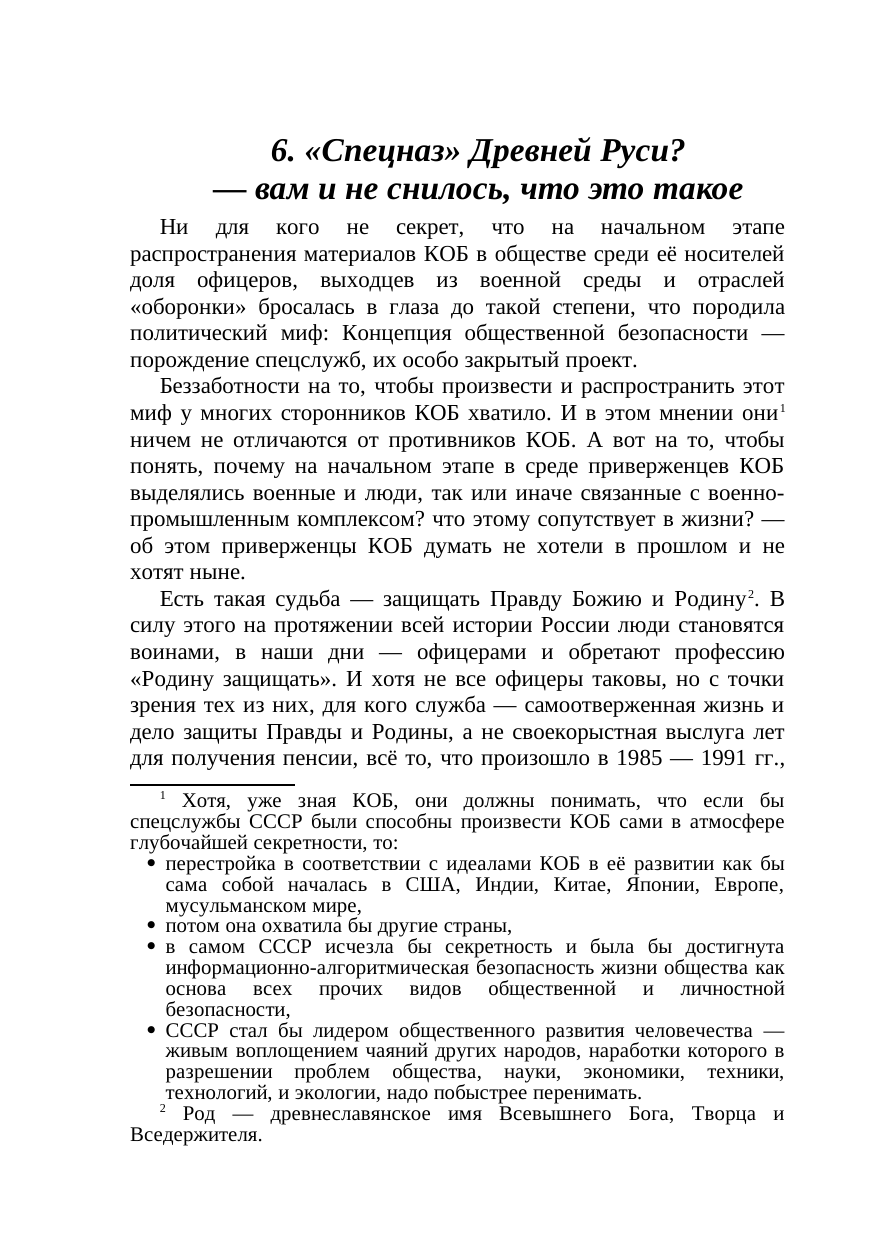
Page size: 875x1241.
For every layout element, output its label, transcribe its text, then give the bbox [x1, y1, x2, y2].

list потом она охватила бы другие страны, [148, 916, 785, 937]
text Род — древнеславянское имя Всевышнего Бога, Творца и Вседержителя. [130, 1104, 785, 1145]
subtitle 6. «Спецназ» Древней Руси? — вам и не снилось, что это такое [130, 130, 785, 207]
list перестройка в соответствии с идеалами КОБ в её развитии как бы сама собой началась в США, Индии, Китае, Японии, Европе, мусульманском мире, [148, 854, 785, 916]
text Хотя, уже зная КОБ, они должны понимать, что если бы спецслужбы СССР были способны произвести КОБ сами в атмосфере глубочайшей секретности, то: [130, 791, 785, 854]
text Беззаботности на то, чтобы произвести и распространить этот миф у многих сторонников КОБ хватило. И в этом мнении они ничем не отличаются от противников КОБ. А вот на то, чтобы понять, почему на начальном этапе в среде приверженцев КОБ выделялись военные и люди, так или иначе связанные с военно-промышленным комплексом? что этому сопутствует в жизни? — об этом приверженцы КОБ думать не хотели в прошлом и не хотят ныне. [130, 372, 785, 585]
text Ни для кого не секрет, что на начальном этапе распространения материалов КОБ в обществе среди её носителей доля офицеров, выходцев из военной среды и отраслей «оборонки» бросалась в глаза до такой степени, что породила политический миф: Концепция общественной безопасности — порождение спецслужб, их особо закрытый проект. [130, 213, 785, 372]
text Есть такая судьба — защищать Правду Божию и Родину. В силу этого на протяжении всей истории России люди становятся воинами, в наши дни — офицерами и обретают профессию «Родину защищать». И хотя не все офицеры таковы, но с точки зрения тех из них, для кого служба — самоотверженная жизнь и дело защиты Правды и Родины, а не своекорыстная выслуга лет для получения пенсии, всё то, что произошло в 1985 — 1991 гг., [130, 585, 785, 771]
list СССР стал бы лидером общественного развития человечества — живым воплощением чаяний других народов, наработки которого в разрешении проблем общества, науки, экономики, техники, технологий, и экологии, надо побыстрее перенимать. [148, 1020, 785, 1104]
list в самом СССР исчезла бы секретность и была бы достигнута информационно-алгоритмическая безопасность жизни общества как основа всех прочих видов общественной и личностной безопасности, [148, 937, 785, 1020]
